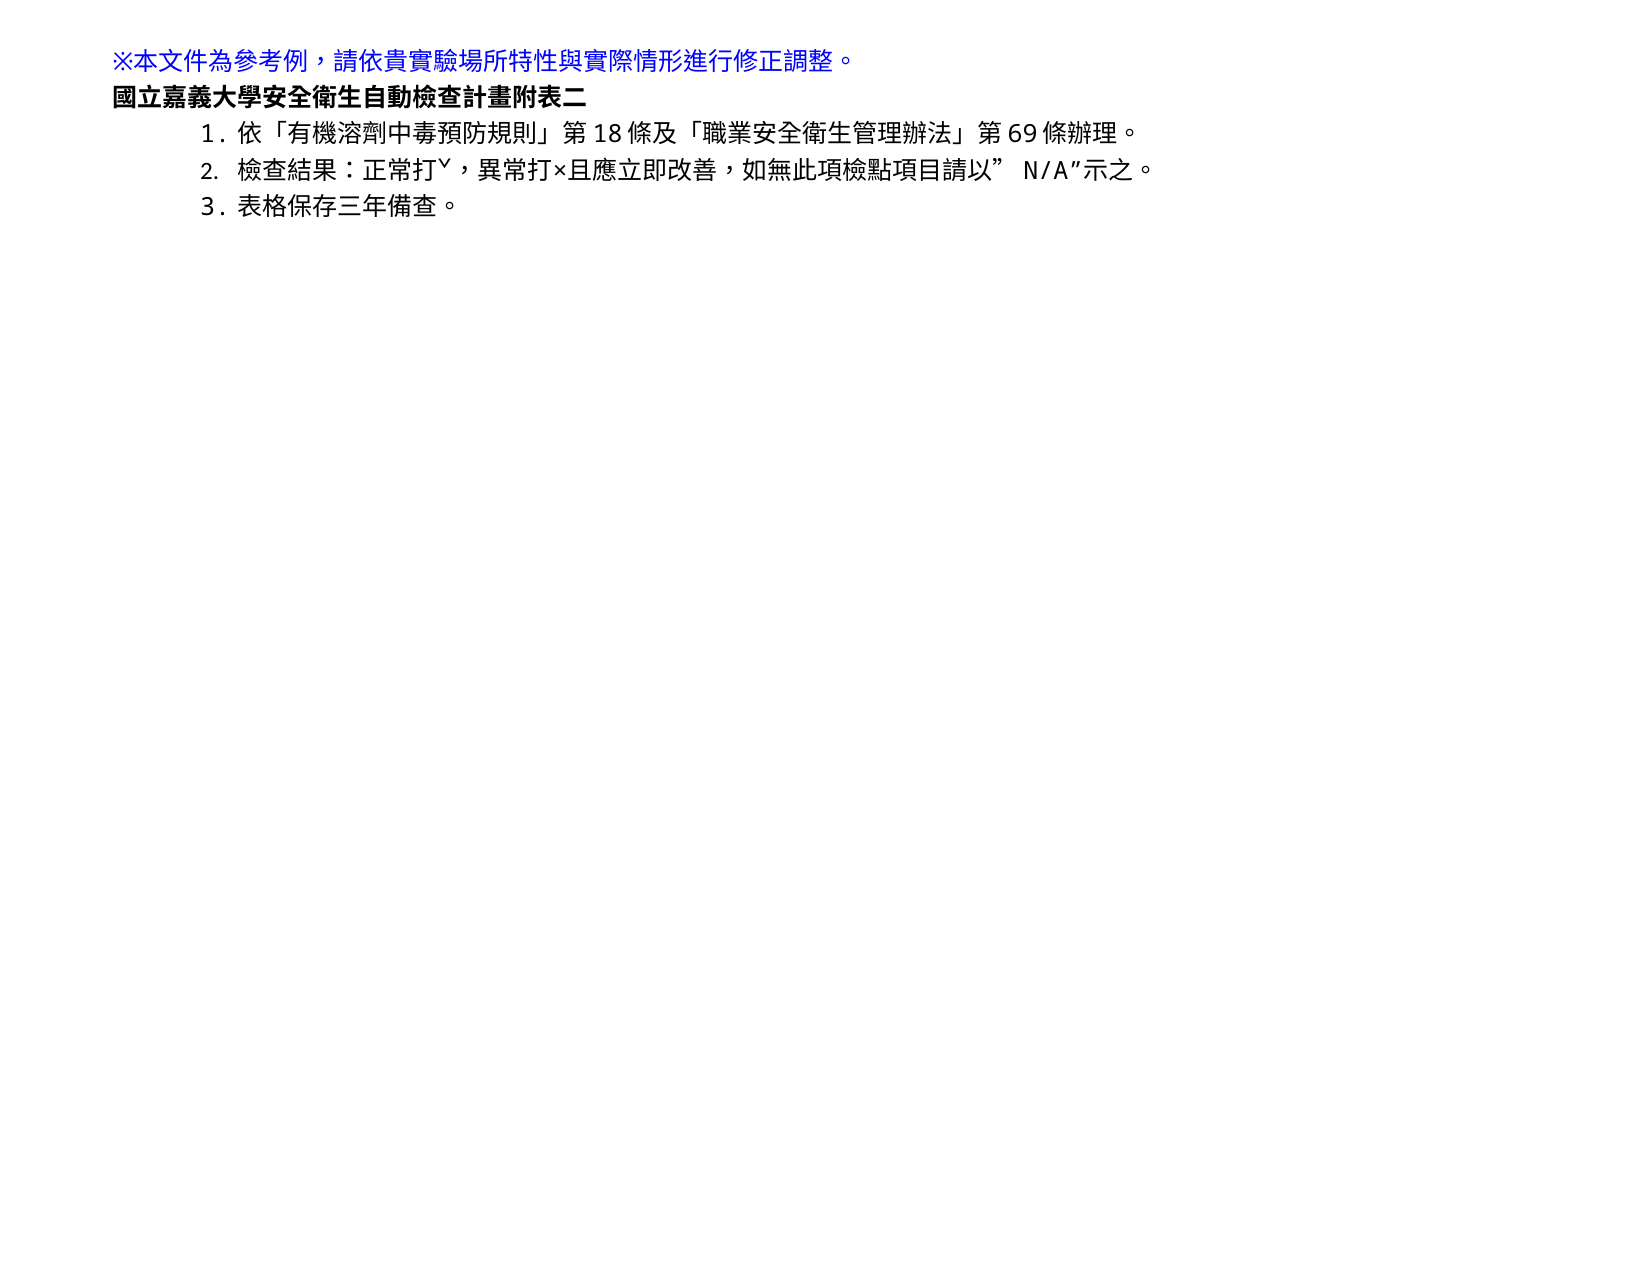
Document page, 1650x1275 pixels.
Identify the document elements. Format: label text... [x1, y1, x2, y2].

list 表格保存三年備查。 [200, 186, 1537, 223]
list 檢查結果：正常打ˇ，異常打×且應立即改善，如無此項檢點項目請以” N/A”示之。 [200, 150, 1537, 186]
list 依「有機溶劑中毒預防規則」第18條及「職業安全衛生管理辦法」第69條辦理。 [200, 114, 1537, 150]
